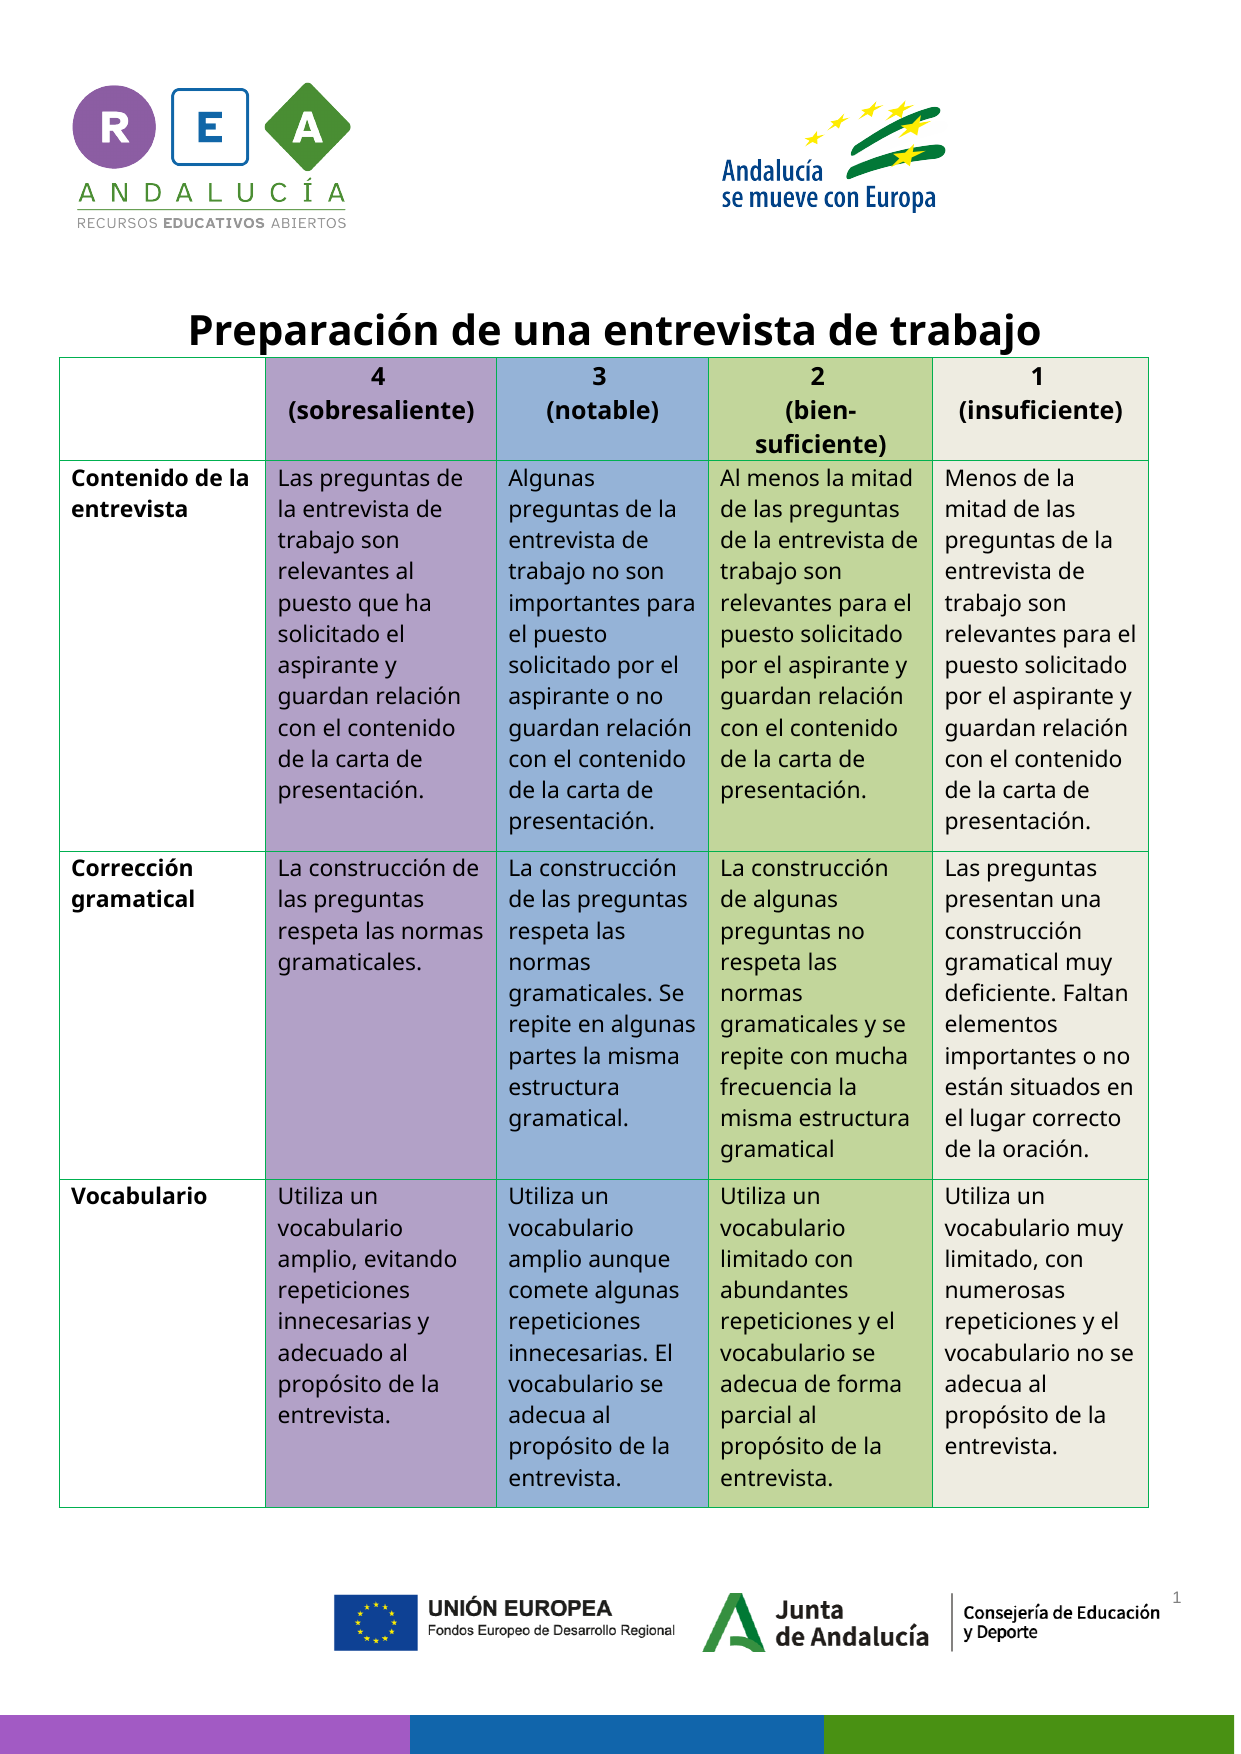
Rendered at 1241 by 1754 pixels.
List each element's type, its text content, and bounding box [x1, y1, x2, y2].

table_cell Utiliza un vocabulario limitado con abundantes repeticiones y el vocabulario se adecua de forma parcial al propósito de la entrevista. [709, 1180, 932, 1507]
table_cell Las preguntas de la entrevista de trabajo son relevantes al puesto que ha solicitado el aspirante y guardan relación con el contenido de la carta de presentación. [266, 461, 496, 851]
table_header [60, 358, 265, 460]
table_cell Corrección gramatical [60, 852, 265, 1179]
table_cell Algunas preguntas de la entrevista de trabajo no son importantes para el puesto solicitado por el aspirante o no guardan relación con el contenido de la carta de presentación. [497, 461, 708, 851]
table_cell Menos de la mitad de las preguntas de la entrevista de trabajo son relevantes para el puesto solicitado por el aspirante y guardan relación con el contenido de la carta de presentación. [933, 461, 1148, 851]
picture [59, 2, 365, 308]
table_header 4 (sobresaliente) [266, 358, 496, 460]
table_cell Utiliza un vocabulario muy limitado, con numerosas repeticiones y el vocabulario no se adecua al propósito de la entrevista. [933, 1180, 1148, 1507]
table_header 3 (notable) [497, 358, 708, 460]
text Preparación de una entrevista de trabajo [59, 300, 1181, 357]
table_cell La construcción de las preguntas respeta las normas gramaticales. [266, 852, 496, 1179]
table_cell Utiliza un vocabulario amplio, evitando repeticiones innecesarias y adecuado al propósito de la entrevista. [266, 1180, 496, 1507]
table_cell Las preguntas presentan una construcción gramatical muy deficiente. Faltan elementos importantes o no están situados en el lugar correcto de la oración. [933, 852, 1148, 1179]
table_cell La construcción de algunas preguntas no respeta las normas gramaticales y se repite con mucha frecuencia la misma estructura gramatical [709, 852, 932, 1179]
table_cell Utiliza un vocabulario amplio aunque comete algunas repeticiones innecesarias. El vocabulario se adecua al propósito de la entrevista. [497, 1180, 708, 1507]
picture [0, 1507, 1235, 1754]
table_cell Contenido de la entrevista [60, 461, 265, 851]
table_header 1 (insuficiente) [933, 358, 1148, 460]
table_cell Vocabulario [60, 1180, 265, 1507]
table_cell La construcción de las preguntas respeta las normas gramaticales. Se repite en algunas partes la misma estructura gramatical. [497, 852, 708, 1179]
table_cell Al menos la mitad de las preguntas de la entrevista de trabajo son relevantes para el puesto solicitado por el aspirante y guardan relación con el contenido de la carta de presentación. [709, 461, 932, 851]
table_header 2 (bien-suficiente) [709, 358, 932, 460]
picture [722, 100, 948, 213]
